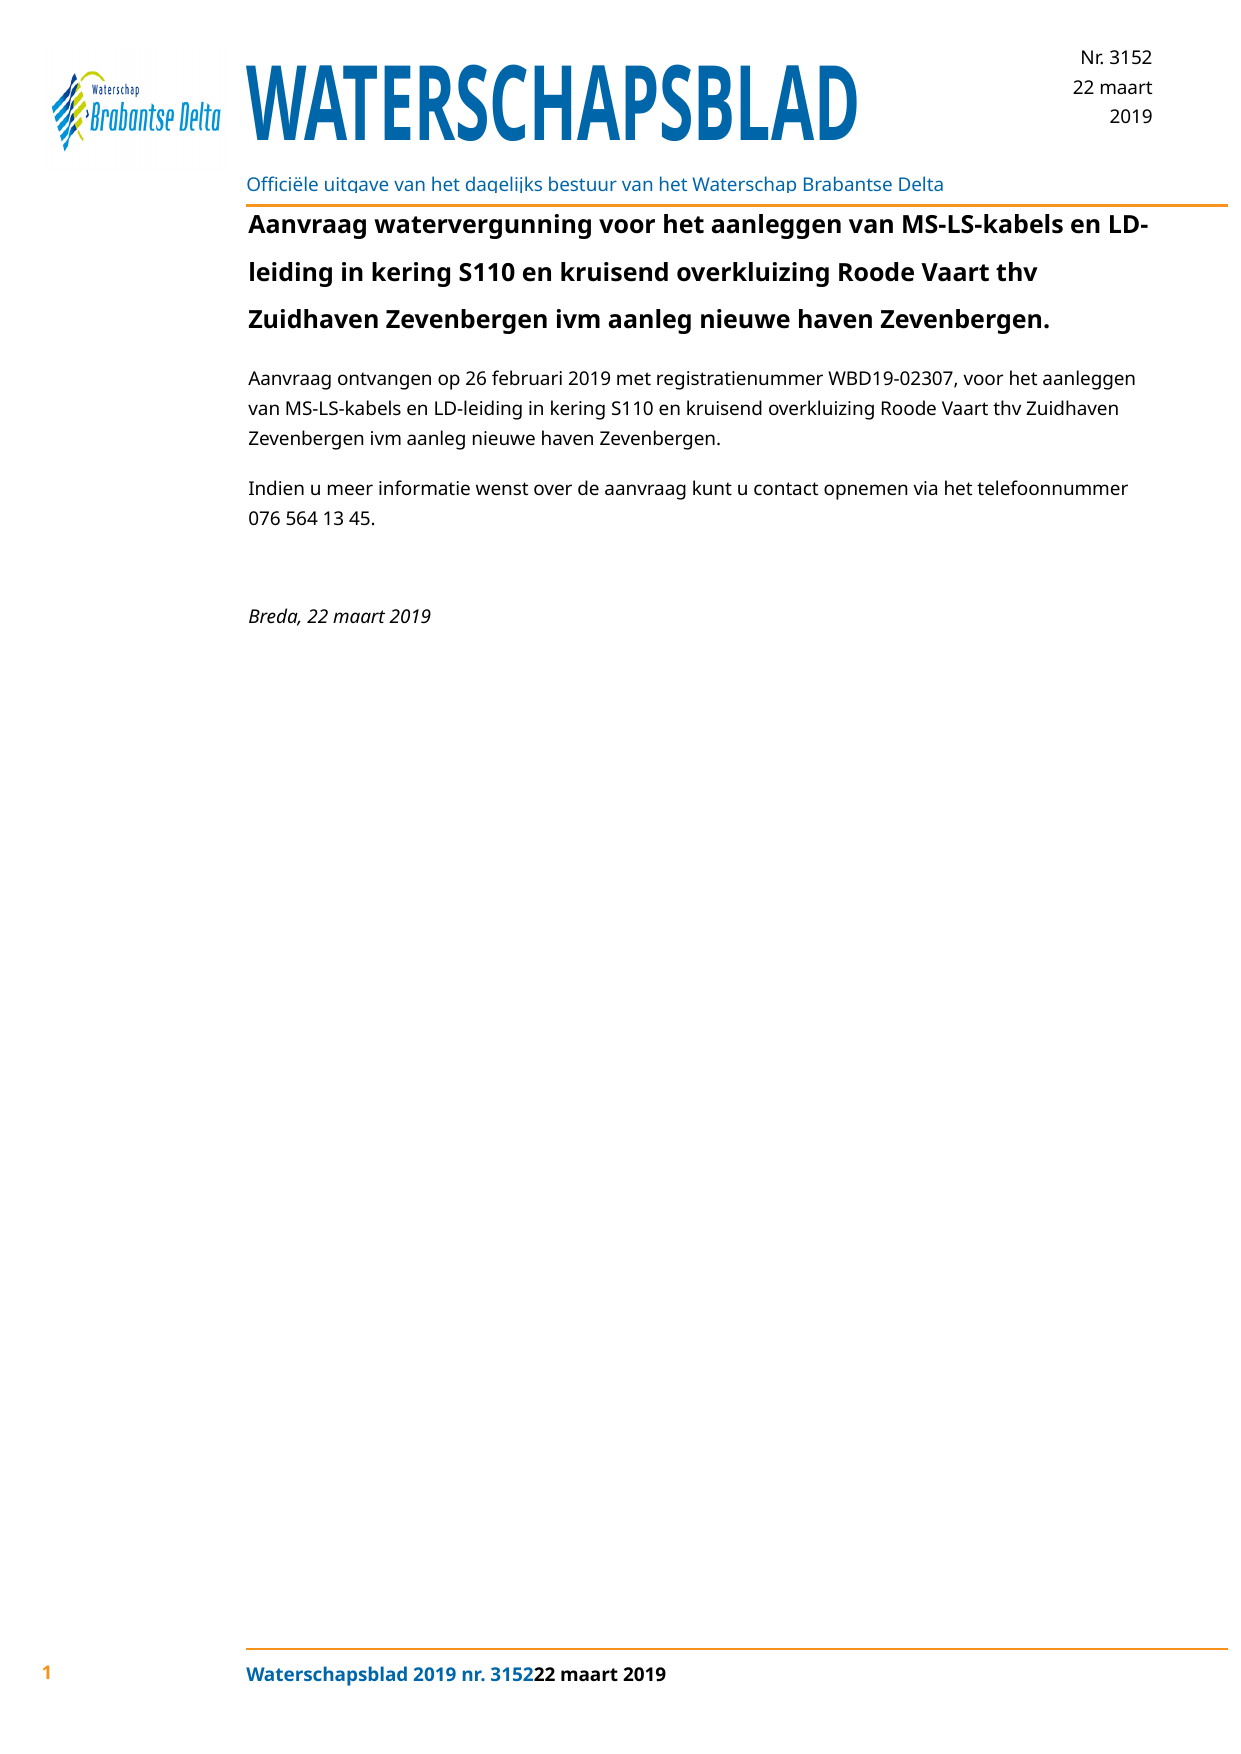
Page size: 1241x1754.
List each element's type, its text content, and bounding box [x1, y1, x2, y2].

text Aanvraag watervergunning voor het aanleggen van MS-LS-kabels en LD-leiding in kering S110 en kruisend overkluizing Roode Vaart thv Zuidhaven Zevenbergen ivm aanleg nieuwe haven Zevenbergen. [248, 207, 1152, 336]
text Aanvraag ontvangen op 26 februari 2019 met registratienummer WBD19-02307, voor het aanleggen van MS-LS-kabels en LD-leiding in kering S110 en kruisend overkluizing Roode Vaart thv Zuidhaven Zevenbergen ivm aanleg nieuwe haven Zevenbergen. [248, 366, 1152, 450]
picture [41, 47, 231, 172]
text Breda, 22 maart 2019 [248, 603, 1152, 629]
text Indien u meer informatie wenst over de aanvraag kunt u contact opnemen via het telefoonnummer 076 564 13 45. [248, 475, 1152, 530]
